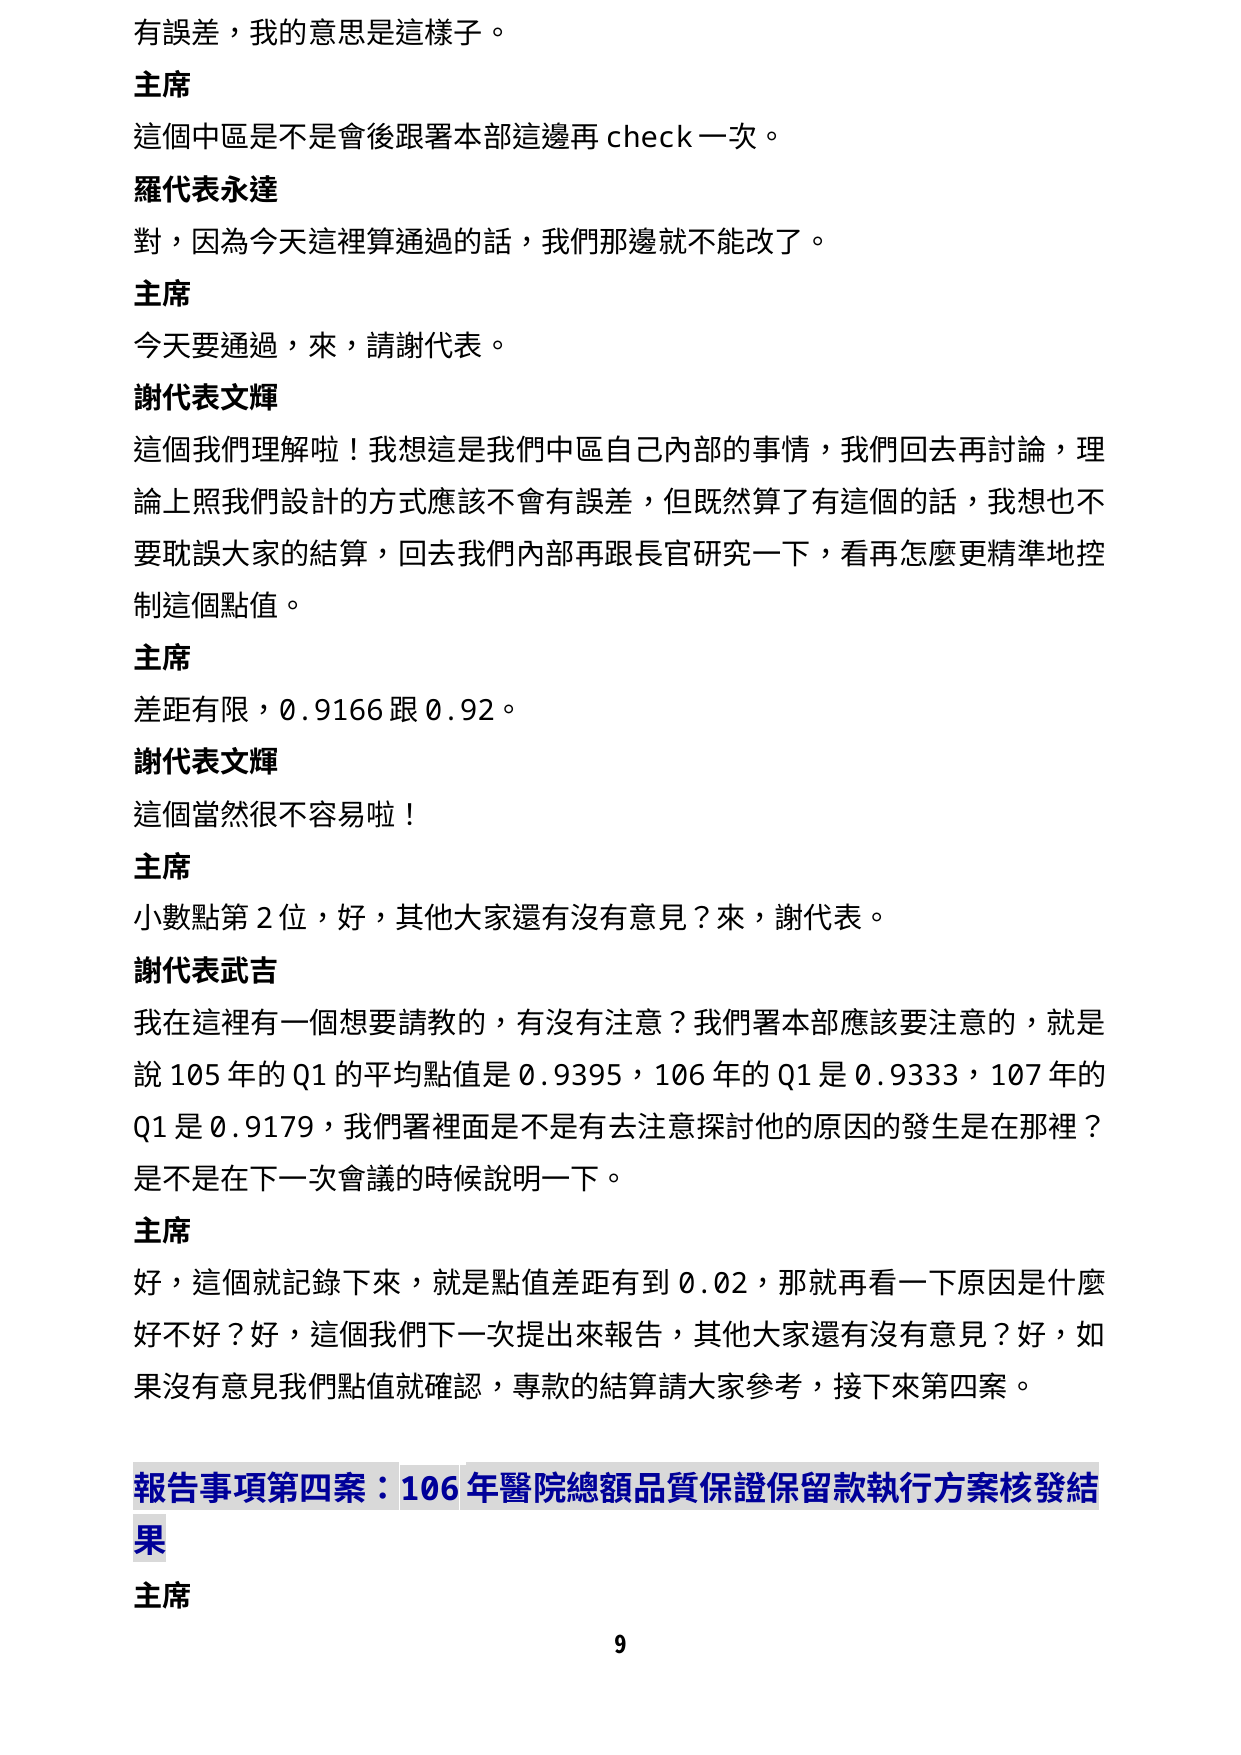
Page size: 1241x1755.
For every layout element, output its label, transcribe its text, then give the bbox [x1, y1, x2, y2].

text 我在這裡有一個想要請教的，有沒有注意？我們署本部應該要注意的，就是說105年的Q1的平均點值是0.9395，106年的Q1是0.9333，107年的Q1是0.9179，我們署裡面是不是有去注意探討他的原因的發生是在那裡？是不是在下一次會議的時候說明一下。 [133, 989, 1107, 1198]
text 謝代表文輝 [133, 364, 1107, 417]
text 這個我們理解啦！我想這是我們中區自己內部的事情，我們回去再討論，理論上照我們設計的方式應該不會有誤差，但既然算了有這個的話，我想也不要耽誤大家的結算，回去我們內部再跟長官研究一下，看再怎麼更精準地控制這個點值。 [133, 417, 1107, 625]
text 這個當然很不容易啦！ [133, 781, 1107, 833]
text 今天要通過，來，請謝代表。 [133, 312, 1107, 364]
text 這個中區是不是會後跟署本部這邊再check一次。 [133, 104, 1107, 156]
text 謝代表武吉 [133, 937, 1107, 989]
text 好，這個就記錄下來，就是點值差距有到0.02，那就再看一下原因是什麼好不好？好，這個我們下一次提出來報告，其他大家還有沒有意見？好，如果沒有意見我們點值就確認，專款的結算請大家參考，接下來第四案。 [133, 1250, 1107, 1406]
text 主席 [133, 625, 1107, 677]
text 小數點第2位，好，其他大家還有沒有意見？來，謝代表。 [133, 885, 1107, 937]
text 羅代表永達 [133, 156, 1107, 208]
text 有誤差，我的意思是這樣子。 [133, 0, 1107, 52]
text 主席 [133, 260, 1107, 312]
text 主席 [133, 1562, 1107, 1614]
text 主席 [133, 833, 1107, 885]
text 差距有限，0.9166跟0.92。 [133, 677, 1107, 729]
text 謝代表文輝 [133, 729, 1107, 781]
text 主席 [133, 52, 1107, 104]
text 對，因為今天這裡算通過的話，我們那邊就不能改了。 [133, 208, 1107, 260]
text 主席 [133, 1198, 1107, 1250]
text 報告事項第四案：106年醫院總額品質保證保留款執行方案核發結果 [133, 1458, 1107, 1562]
